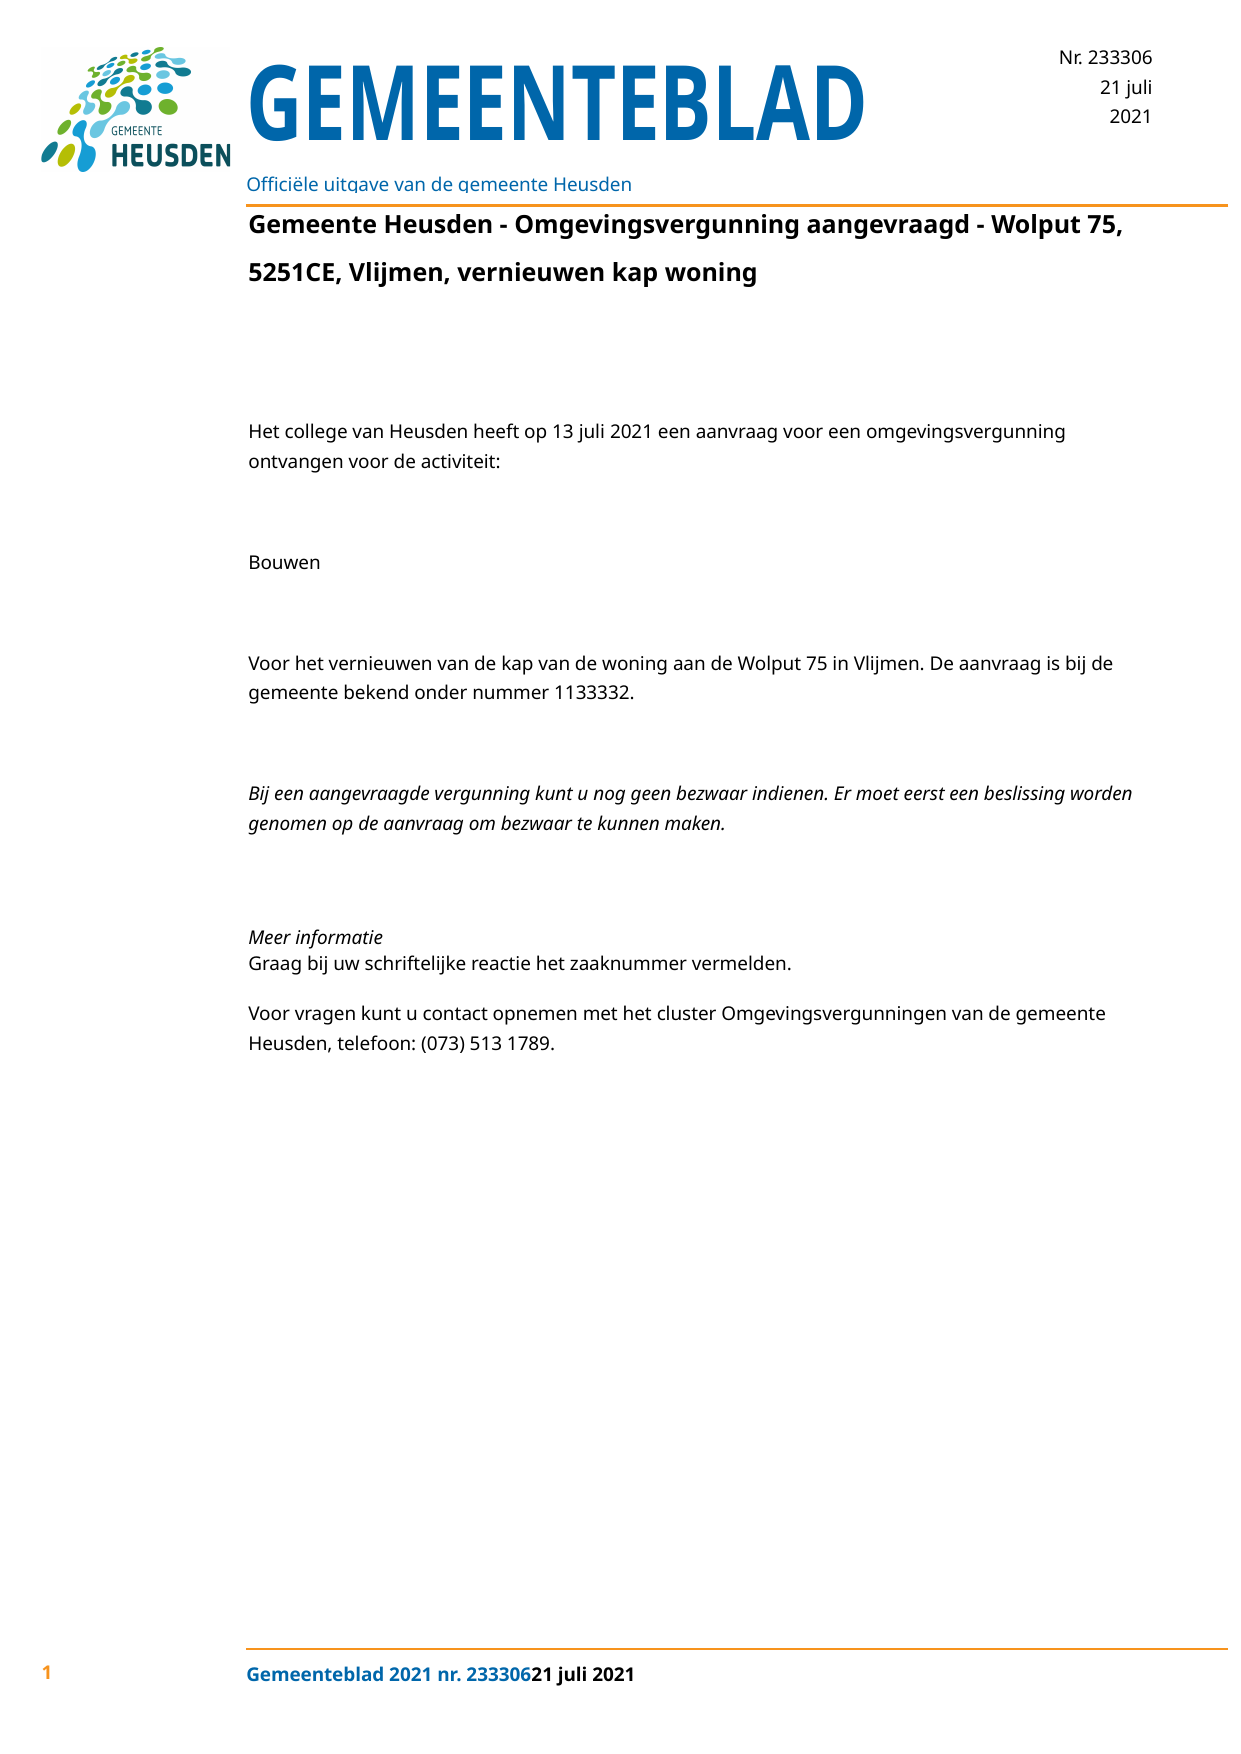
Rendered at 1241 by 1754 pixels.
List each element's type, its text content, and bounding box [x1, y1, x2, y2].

text Meer informatie [248, 924, 1152, 950]
text Bij een aangevraagde vergunning kunt u nog geen bezwaar indienen. Er moet eerst een beslissing worden genomen op de aanvraag om bezwaar te kunnen maken. [248, 780, 1152, 836]
text Voor het vernieuwen van de kap van de woning aan de Wolput 75 in Vlijmen. De aanvraag is bij de gemeente bekend onder nummer 1133332. [248, 650, 1152, 705]
picture [41, 47, 231, 172]
text Bouwen [248, 549, 1152, 575]
text Voor vragen kunt u contact opnemen met het cluster Omgevingsvergunningen van de gemeente Heusden, telefoon: (073) 513 1789. [248, 1001, 1152, 1056]
text Graag bij uw schriftelijke reactie het zaaknummer vermelden. [248, 950, 1152, 976]
text Gemeente Heusden - Omgevingsvergunning aangevraagd - Wolput 75, 5251CE, Vlijmen, vernieuwen kap woning [248, 207, 1152, 288]
text Het college van Heusden heeft op 13 juli 2021 een aanvraag voor een omgevingsvergunning ontvangen voor de activiteit: [248, 419, 1152, 474]
